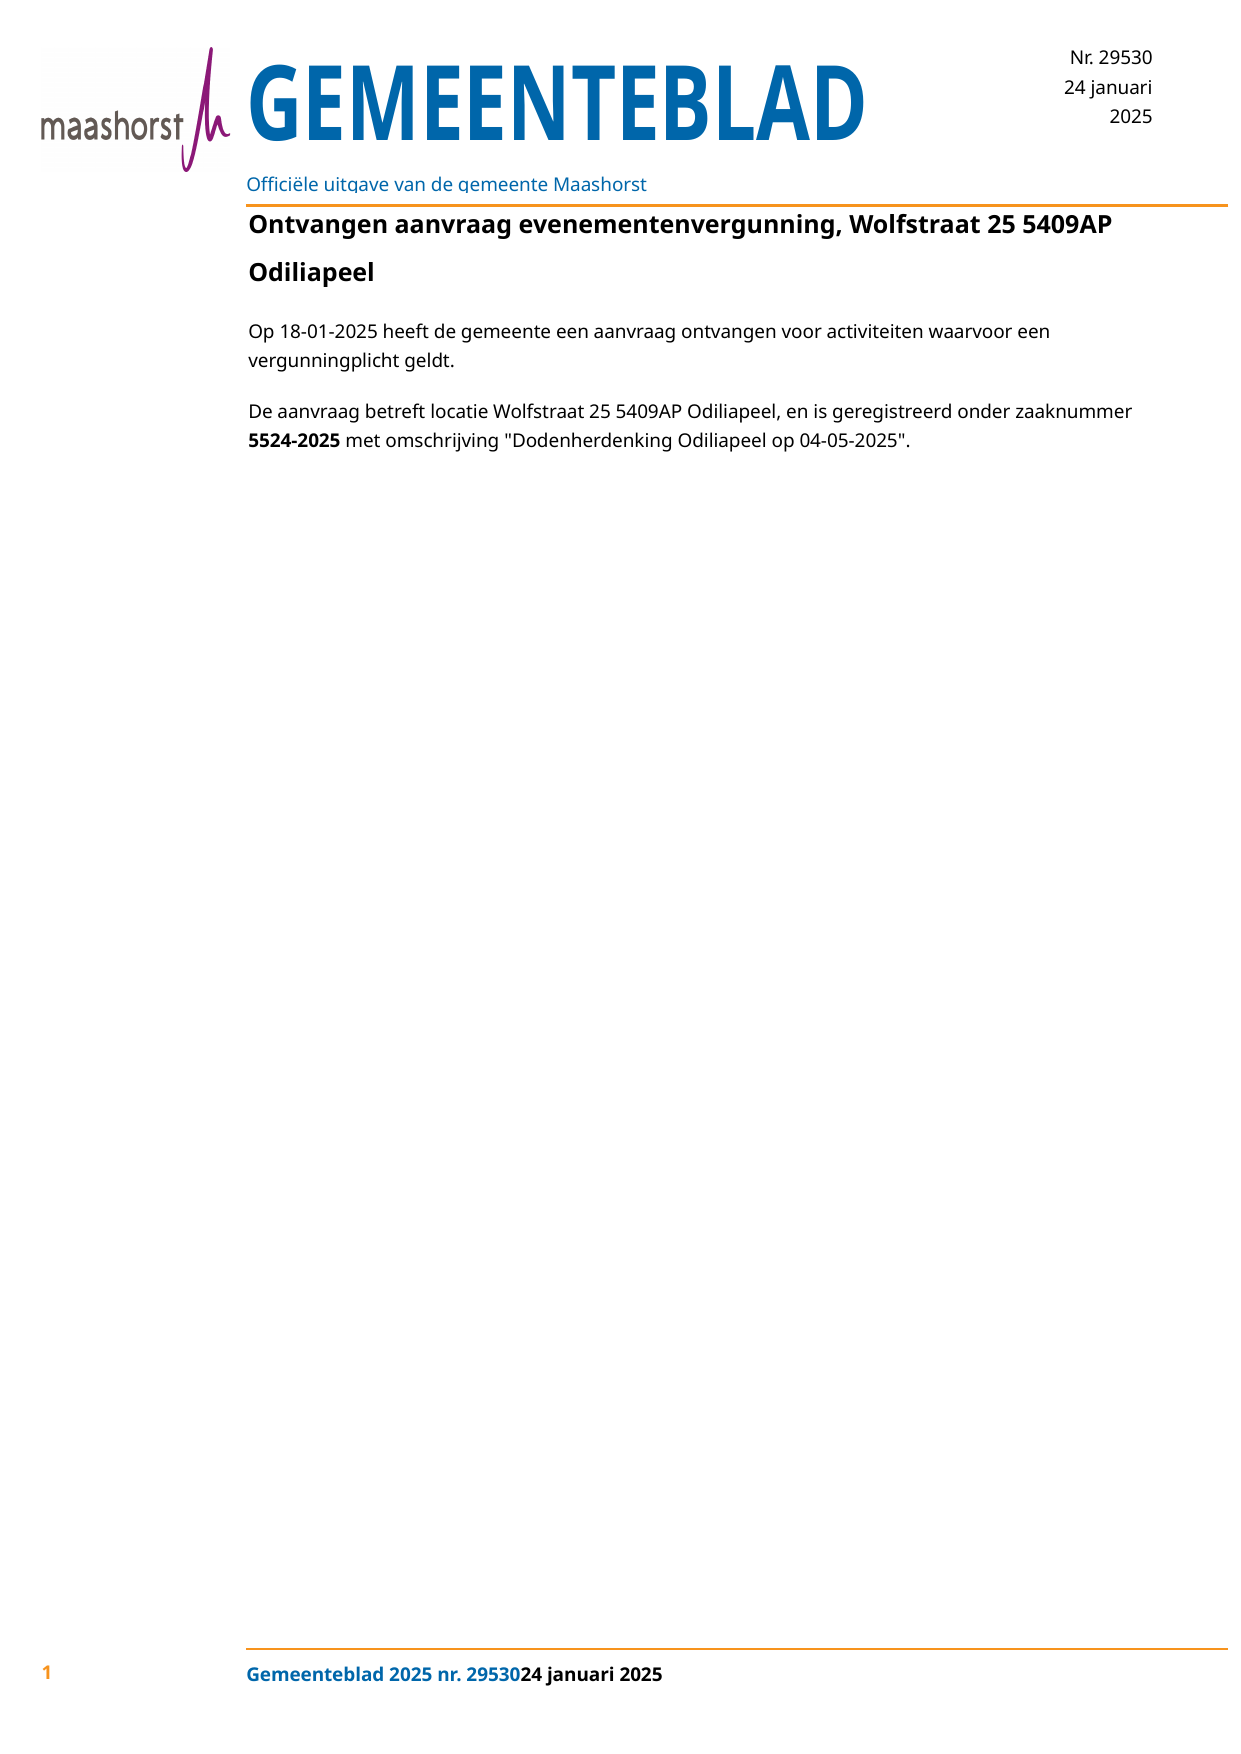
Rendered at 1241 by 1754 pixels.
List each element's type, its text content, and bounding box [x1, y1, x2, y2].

text Ontvangen aanvraag evenementenvergunning, Wolfstraat 25 5409AP Odiliapeel [248, 207, 1152, 288]
picture [41, 47, 231, 172]
text Op 18-01-2025 heeft de gemeente een aanvraag ontvangen voor activiteiten waarvoor een vergunningplicht geldt. [248, 318, 1152, 373]
text De aanvraag betreft locatie Wolfstraat 25 5409AP Odiliapeel, en is geregistreerd onder zaaknummer 5524-2025 met omschrijving "Dodenherdenking Odiliapeel op 04-05-2025". [248, 398, 1152, 453]
